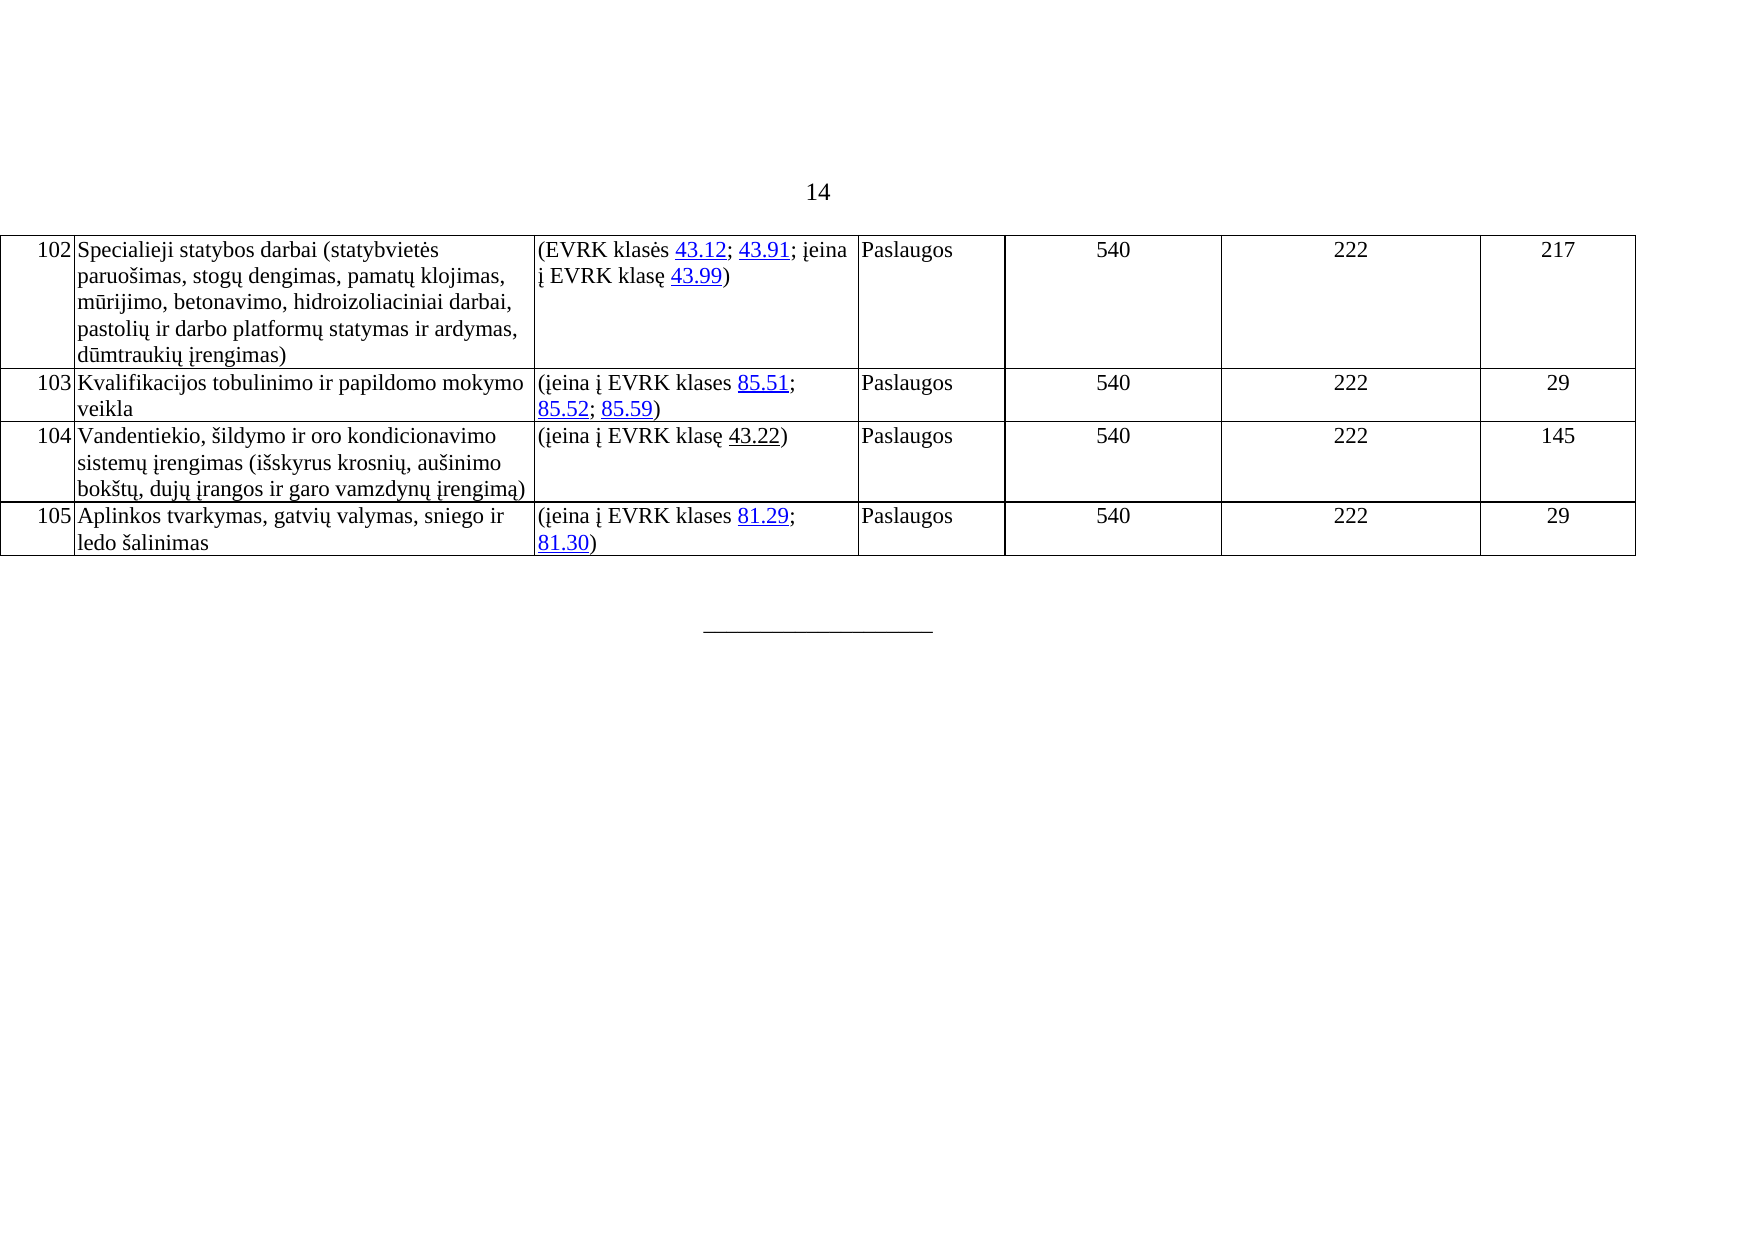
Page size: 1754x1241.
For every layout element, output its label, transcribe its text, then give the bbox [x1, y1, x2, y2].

table_cell 29 [1481, 503, 1635, 555]
table_cell 222 [1222, 503, 1480, 555]
table_cell 102 [1, 236, 74, 367]
table_cell Specialieji statybos darbai (statybvietės paruošimas, stogų dengimas, pamatų klojimas, mūrijimo, betonavimo, hidroizoliaciniai darbai, pastolių ir darbo platformų statymas ir ardymas, dūmtraukių įrengimas) [75, 236, 534, 367]
table_cell 145 [1481, 422, 1635, 501]
table_cell (įeina į EVRK klases 85.51; 85.52; 85.59) [535, 369, 858, 421]
table_cell 540 [1006, 236, 1221, 367]
table_cell (įeina į EVRK klasę 43.22) [535, 422, 858, 501]
table_cell Paslaugos [859, 422, 1004, 501]
table_cell Aplinkos tvarkymas, gatvių valymas, sniego ir ledo šalinimas [75, 503, 534, 555]
table_cell 222 [1222, 369, 1480, 421]
table_cell 222 [1222, 236, 1480, 367]
table_cell 103 [1, 369, 74, 421]
table_cell 540 [1006, 503, 1221, 555]
table_cell 104 [1, 422, 74, 501]
table_cell (įeina į EVRK klases 81.29; 81.30) [535, 503, 858, 555]
table_cell 540 [1006, 422, 1221, 501]
table_cell 217 [1481, 236, 1635, 367]
table_cell 105 [1, 503, 74, 555]
table_cell Kvalifikacijos tobulinimo ir papildomo mokymo veikla [75, 369, 534, 421]
table_cell Vandentiekio, šildymo ir oro kondicionavimo sistemų įrengimas (išskyrus krosnių, aušinimo bokštų, dujų įrangos ir garo vamzdynų įrengimą) [75, 422, 534, 501]
table_cell 222 [1222, 422, 1480, 501]
table_cell 540 [1006, 369, 1221, 421]
table_cell Paslaugos [859, 236, 1004, 367]
table_cell Paslaugos [859, 503, 1004, 555]
text ____________________ [0, 609, 1636, 635]
table_cell (EVRK klasės 43.12; 43.91; įeina į EVRK klasę 43.99) [535, 236, 858, 367]
table_cell 29 [1481, 369, 1635, 421]
table_cell Paslaugos [859, 369, 1004, 421]
